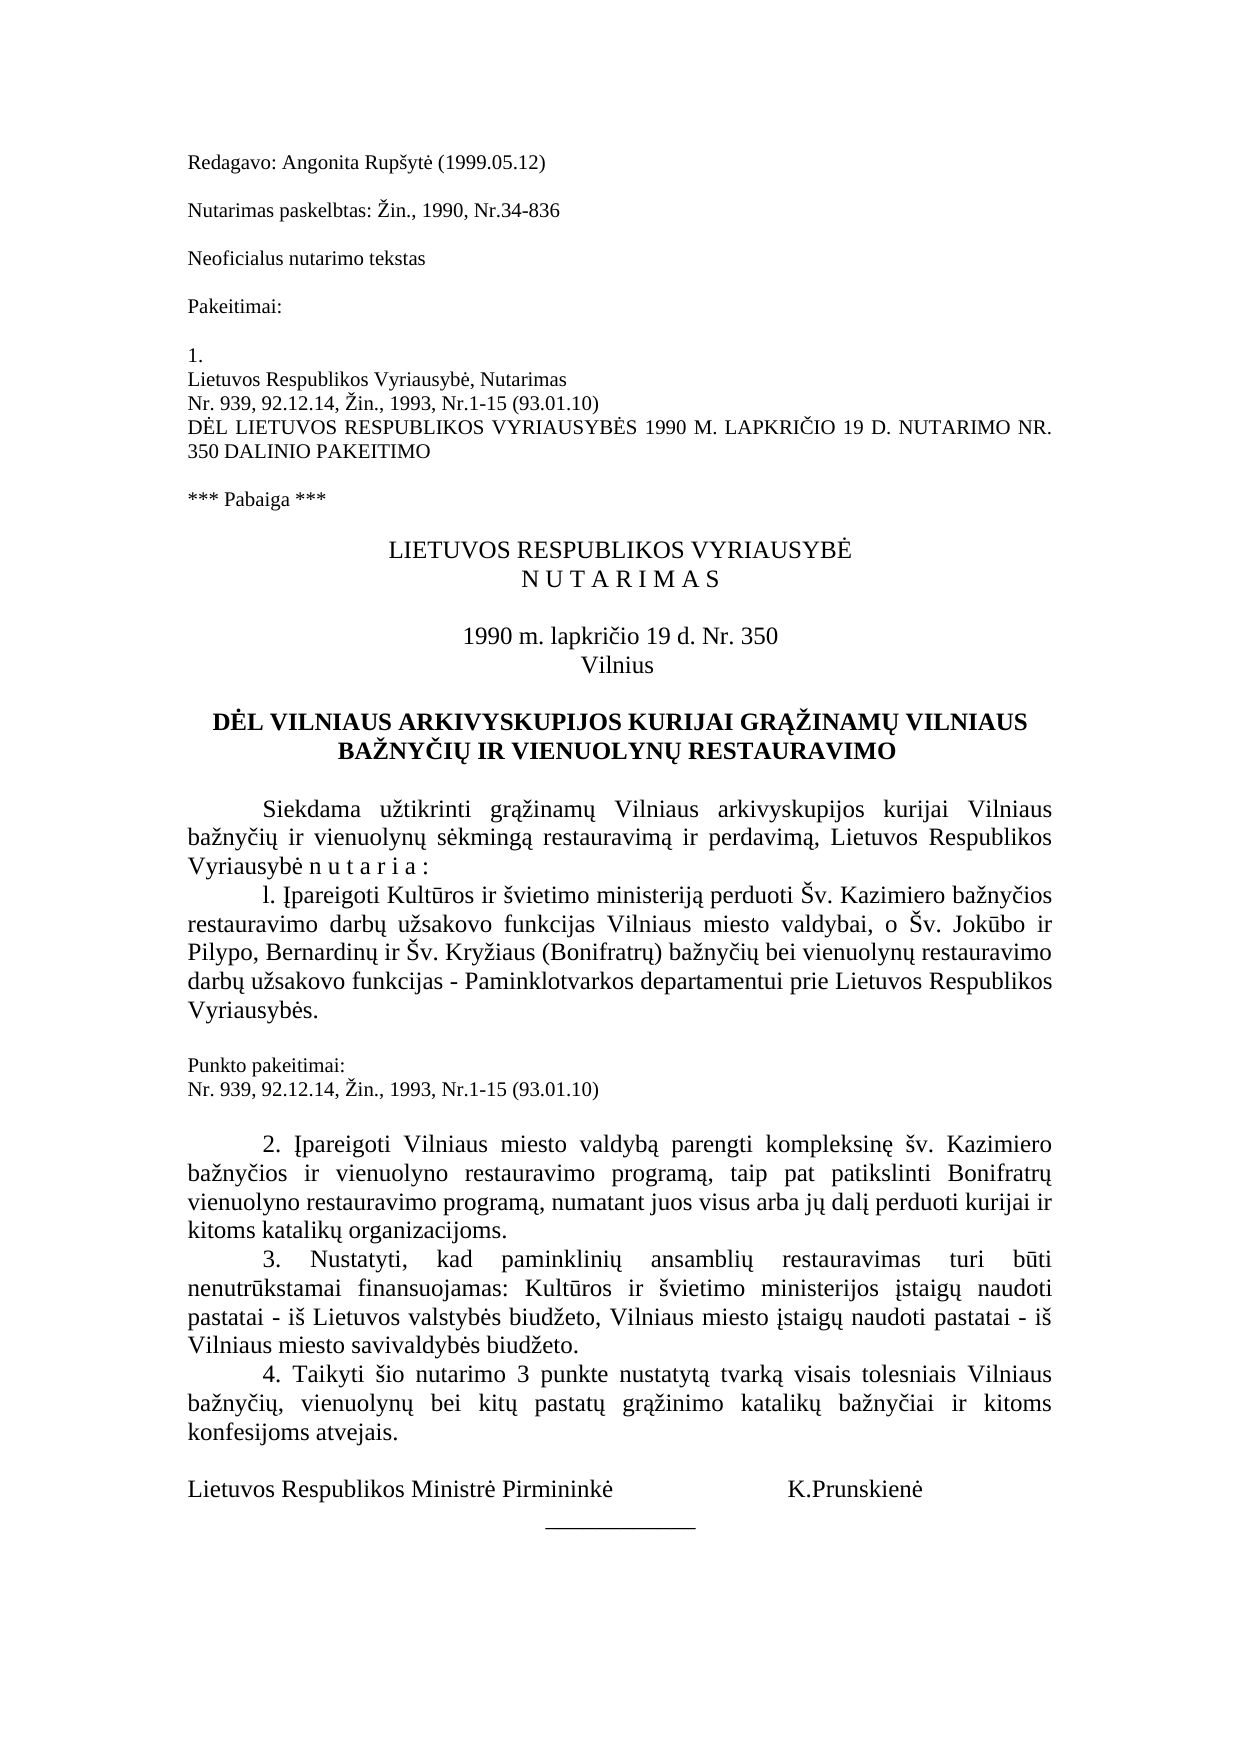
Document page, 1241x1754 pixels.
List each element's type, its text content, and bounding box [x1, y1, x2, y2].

text l. Įpareigoti Kultūros ir švietimo ministeriją perduoti Šv. Kazimiero bažnyčios restauravimo darbų užsakovo funkcijas Vilniaus miesto valdybai, o Šv. Jokūbo ir Pilypo, Bernardinų ir Šv. Kryžiaus (Bonifratrų) bažnyčių bei vienuolynų restauravimo darbų užsakovo funkcijas - Paminklotvarkos departamentui prie Lietuvos Respublikos Vyriausybės. [187, 880, 1053, 1024]
text 3. Nustatyti, kad paminklinių ansamblių restauravimas turi būti nenutrūkstamai finansuojamas: Kultūros ir švietimo ministerijos įstaigų naudoti pastatai - iš Lietuvos valstybės biudžeto, Vilniaus miesto įstaigų naudoti pastatai - iš Vilniaus miesto savivaldybės biudžeto. [187, 1244, 1053, 1359]
text Nutarimas paskelbtas: Žin., 1990, Nr.34-836 [187, 198, 1053, 222]
text *** Pabaiga *** [187, 487, 1053, 511]
text ____________ [187, 1503, 1053, 1532]
text Nr. 939, 92.12.14, Žin., 1993, Nr.1-15 (93.01.10) [187, 1077, 1053, 1101]
text N U T A R I M A S [187, 564, 1053, 592]
text LIETUVOS RESPUBLIKOS VYRIAUSYBĖ [187, 535, 1053, 564]
text 1990 m. lapkričio 19 d. Nr. 350 [187, 621, 1053, 650]
text 1. [187, 342, 1053, 367]
text Nr. 939, 92.12.14, Žin., 1993, Nr.1-15 (93.01.10) [187, 391, 1053, 415]
text Redagavo: Angonita Rupšytė (1999.05.12) [187, 150, 1053, 174]
text Siekdama užtikrinti grąžinamų Vilniaus arkivyskupijos kurijai Vilniaus bažnyčių ir vienuolynų sėkmingą restauravimą ir perdavimą, Lietuvos Respublikos Vyriausybė n u t a r i a : [187, 794, 1053, 880]
text Lietuvos Respublikos Ministrė Pirmininkė K.Prunskienė [187, 1474, 1053, 1503]
text DĖL LIETUVOS RESPUBLIKOS VYRIAUSYBĖS 1990 M. LAPKRIČIO 19 D. NUTARIMO NR. 350 DALINIO PAKEITIMO [187, 415, 1053, 463]
text Punkto pakeitimai: [187, 1052, 1053, 1077]
text Neoficialus nutarimo tekstas [187, 246, 1053, 270]
text DĖL VILNIAUS ARKIVYSKUPIJOS KURIJAI GRĄŽINAMŲ VILNIAUS BAŽNYČIŲ IR VIENUOLYNŲ RESTAURAVIMO [187, 707, 1053, 765]
text 4. Taikyti šio nutarimo 3 punkte nustatytą tvarką visais tolesniais Vilniaus bažnyčių, vienuolynų bei kitų pastatų grąžinimo katalikų bažnyčiai ir kitoms konfesijoms atvejais. [187, 1359, 1053, 1446]
text Pakeitimai: [187, 294, 1053, 318]
text 2. Įpareigoti Vilniaus miesto valdybą parengti kompleksinę šv. Kazimiero bažnyčios ir vienuolyno restauravimo programą, taip pat patikslinti Bonifratrų vienuolyno restauravimo programą, numatant juos visus arba jų dalį perduoti kurijai ir kitoms katalikų organizacijoms. [187, 1129, 1053, 1244]
text Lietuvos Respublikos Vyriausybė, Nutarimas [187, 367, 1053, 391]
text Vilnius [187, 650, 1053, 679]
